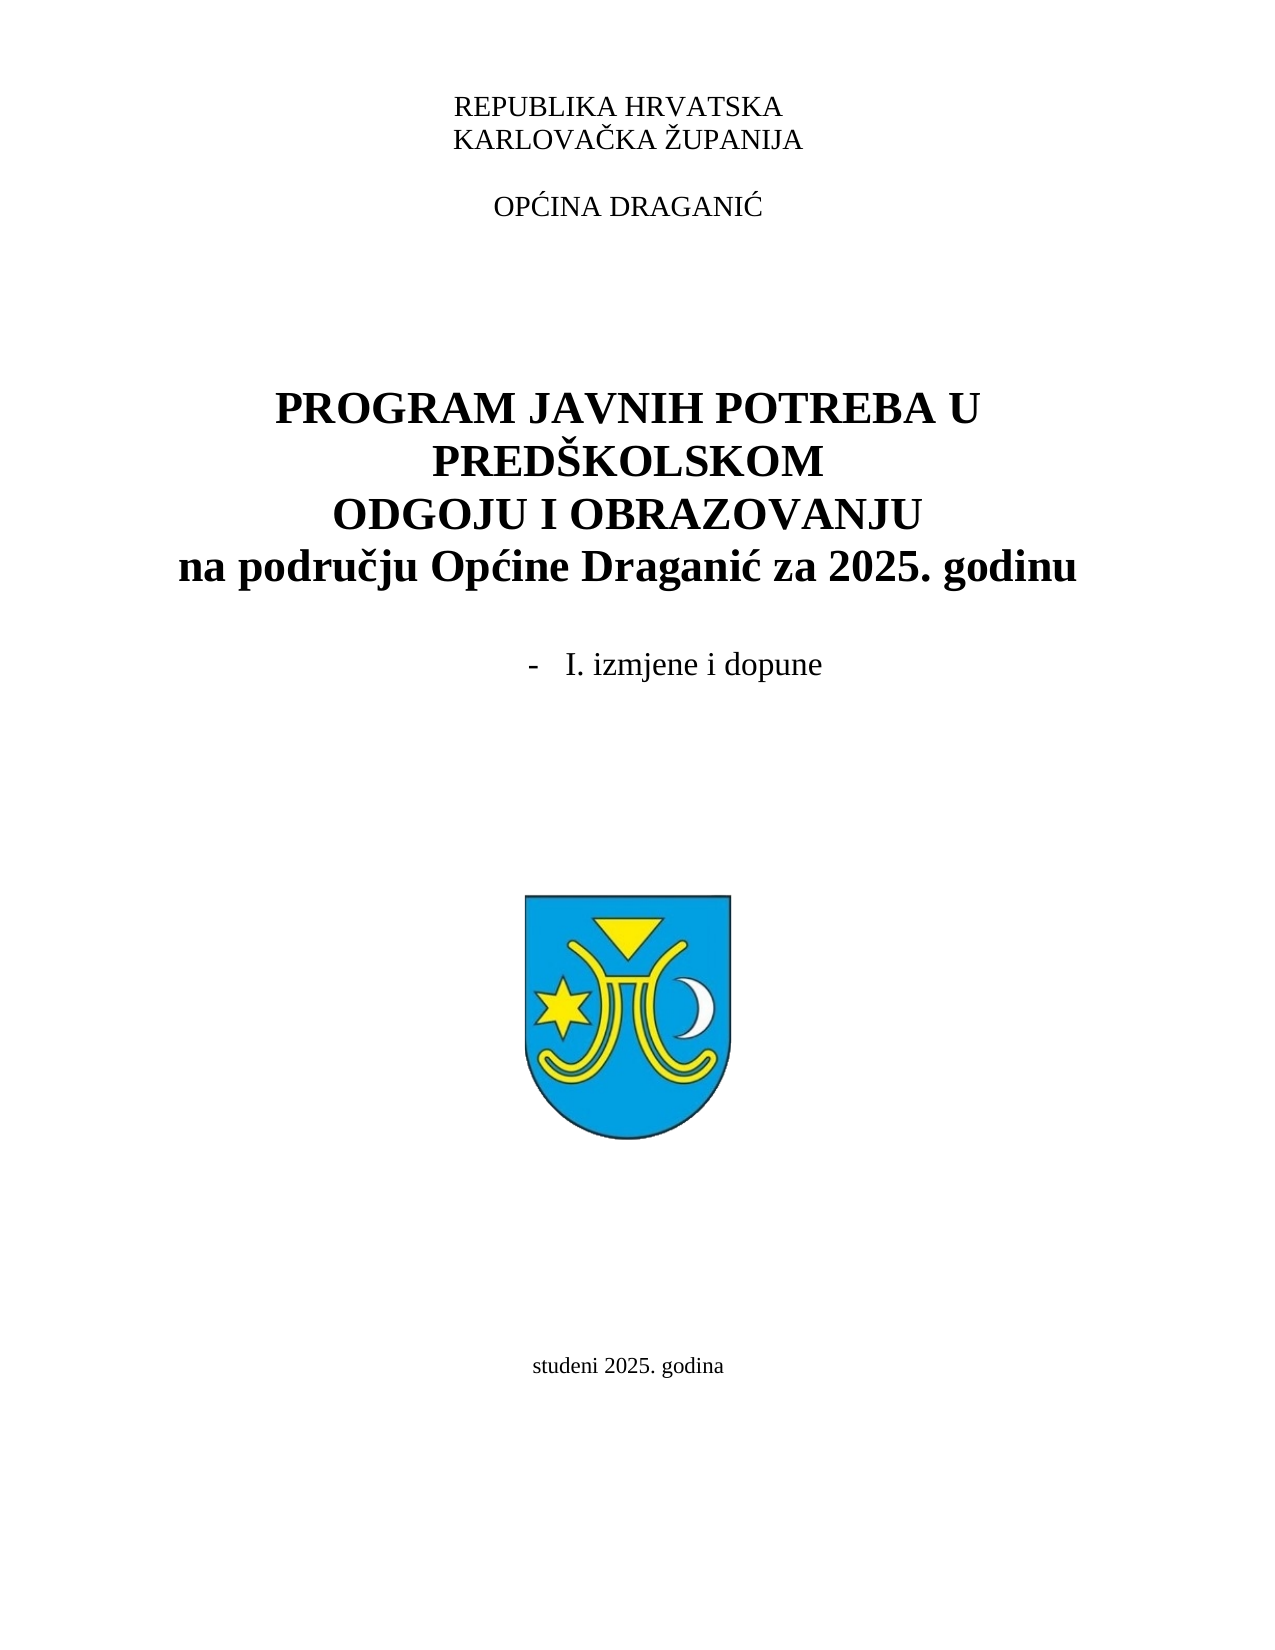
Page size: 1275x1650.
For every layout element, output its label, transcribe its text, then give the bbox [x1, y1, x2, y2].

text na području Općine Draganić za 2025. godinu [169, 539, 1087, 592]
text OPĆINA DRAGANIĆ [169, 189, 1087, 223]
text ODGOJU I OBRAZOVANJU [169, 486, 1087, 539]
text REPUBLIKA HRVATSKA [335, 89, 1087, 122]
text KARLOVAČKA ŽUPANIJA [169, 122, 1087, 156]
list I. izmjene i dopune [262, 644, 1087, 683]
text studeni 2025. godina [169, 1352, 1087, 1378]
text PROGRAM JAVNIH POTREBA U PREDŠKOLSKOM [169, 381, 1087, 486]
